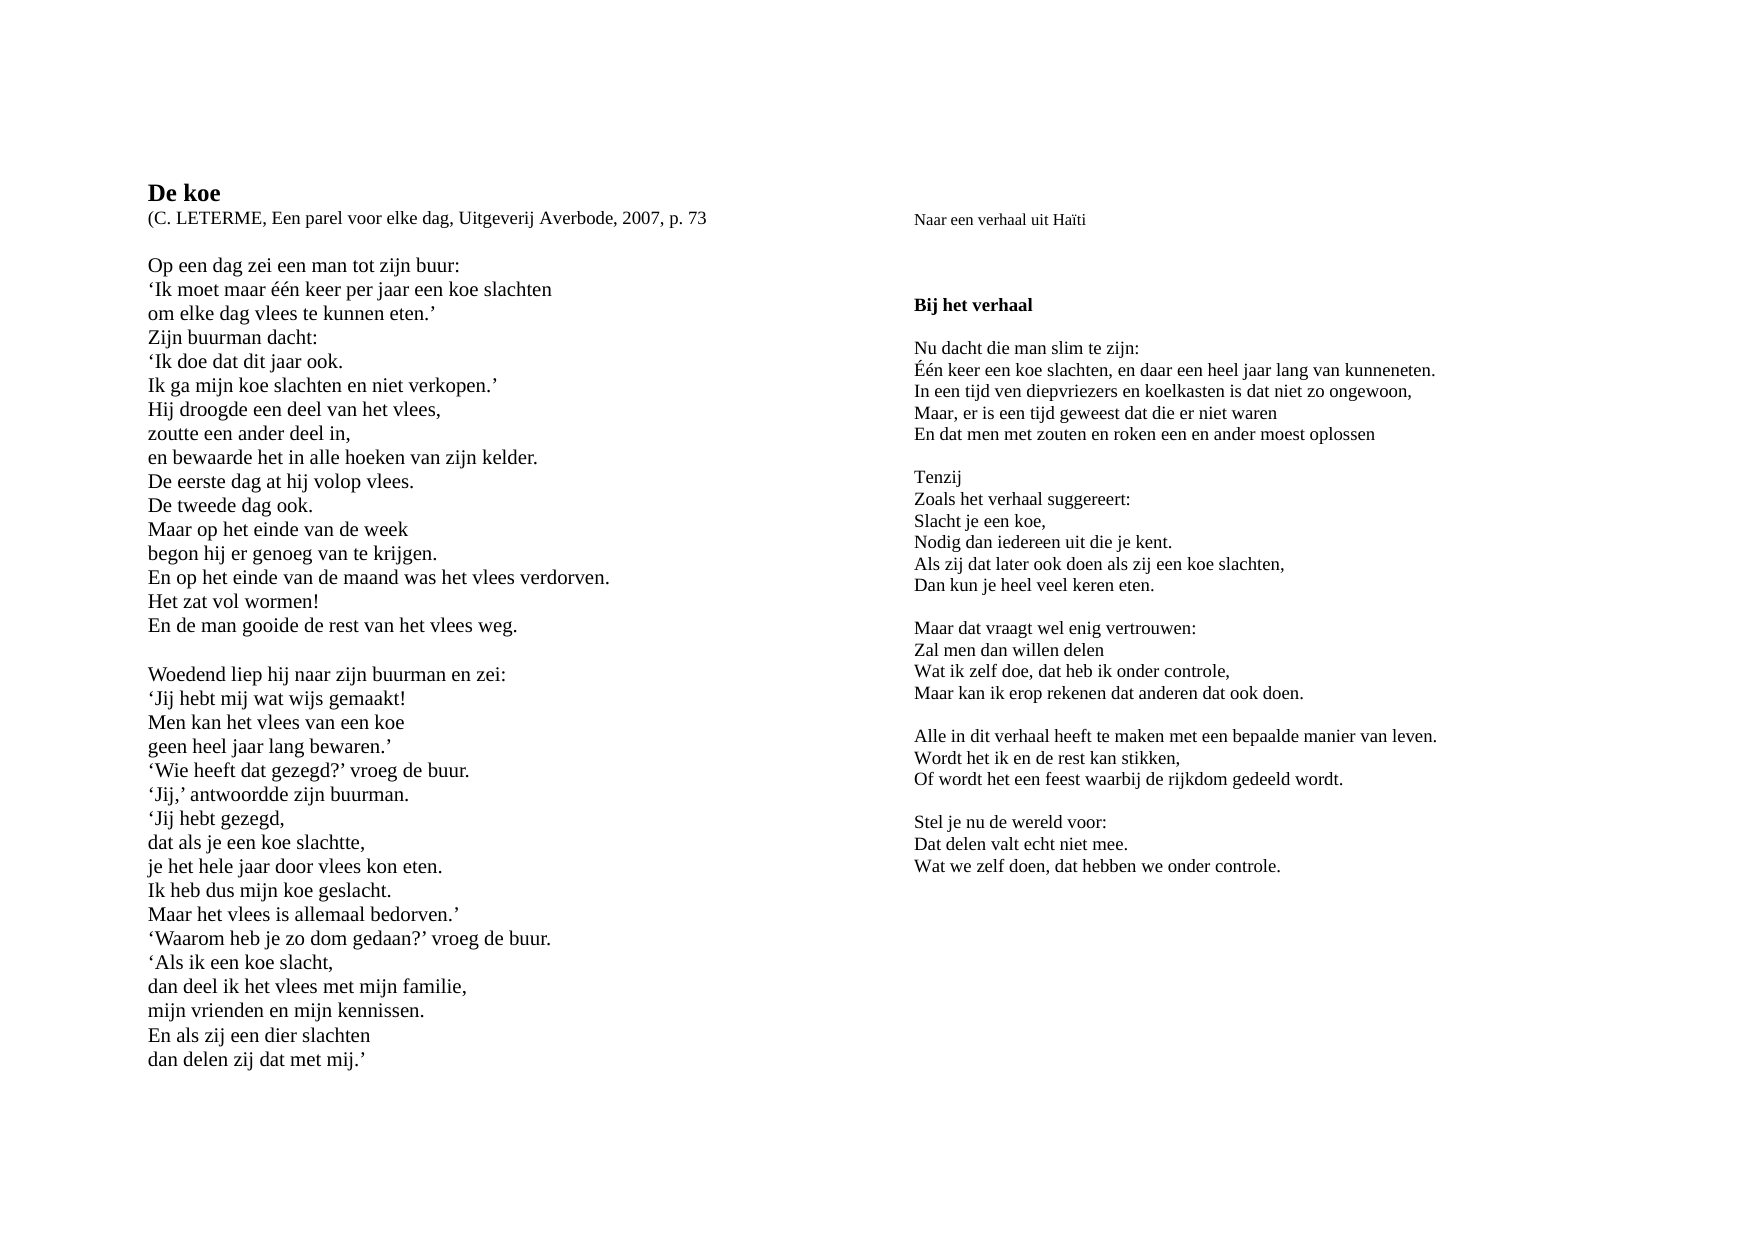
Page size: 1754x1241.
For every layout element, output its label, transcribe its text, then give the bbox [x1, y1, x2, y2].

text ‘Ik doe dat dit jaar ook. [148, 349, 841, 373]
text ‘Als ik een koe slacht, [148, 950, 841, 974]
text dan deel ik het vlees met mijn familie, [148, 974, 841, 998]
text Naar een verhaal uit Haïti [914, 210, 1607, 229]
text Als zij dat later ook doen als zij een koe slachten, [914, 553, 1606, 574]
text De tweede dag ook. [148, 493, 841, 517]
text en bewaarde het in alle hoeken van zijn kelder. [148, 445, 841, 469]
text Nodig dan iedereen uit die je kent. [914, 531, 1606, 553]
text Maar het vlees is allemaal bedorven.’ [148, 902, 841, 926]
text Woedend liep hij naar zijn buurman en zei: [148, 662, 841, 686]
text begon hij er genoeg van te krijgen. [148, 541, 841, 565]
text Maar kan ik erop rekenen dat anderen dat ook doen. [914, 682, 1606, 703]
text Op een dag zei een man tot zijn buur: [148, 252, 841, 277]
text Hij droogde een deel van het vlees, [148, 397, 841, 421]
text Of wordt het een feest waarbij de rijkdom gedeeld wordt. [914, 768, 1606, 790]
text Ik heb dus mijn koe geslacht. [148, 878, 841, 902]
text Maar, er is een tijd geweest dat die er niet waren [914, 402, 1606, 423]
text dat als je een koe slachtte, [148, 830, 841, 854]
text ‘Jij hebt mij wat wijs gemaakt! [148, 686, 841, 710]
text om elke dag vlees te kunnen eten.’ [148, 301, 841, 325]
text ‘Wie heeft dat gezegd?’ vroeg de buur. [148, 758, 841, 782]
text Zal men dan willen delen [914, 639, 1606, 660]
text Wat we zelf doen, dat hebben we onder controle. [914, 854, 1606, 876]
text Zijn buurman dacht: [148, 325, 841, 349]
text Stel je nu de wereld voor: [914, 811, 1606, 833]
text Nu dacht die man slim te zijn: [914, 337, 1606, 358]
text Één keer een koe slachten, en daar een heel jaar lang van kunneneten. [914, 358, 1606, 380]
text Dan kun je heel veel keren eten. [914, 574, 1606, 596]
text En op het einde van de maand was het vlees verdorven. [148, 565, 841, 589]
text Het zat vol wormen! [148, 589, 841, 613]
text En als zij een dier slachten [148, 1022, 841, 1047]
text Slacht je een koe, [914, 509, 1606, 531]
text En dat men met zouten en roken een en ander moest oplossen [914, 423, 1606, 445]
text geen heel jaar lang bewaren.’ [148, 734, 841, 758]
text ‘Jij hebt gezegd, [148, 806, 841, 830]
text Tenzij [914, 466, 1606, 488]
text zoutte een ander deel in, [148, 421, 841, 445]
text je het hele jaar door vlees kon eten. [148, 854, 841, 878]
text Maar dat vraagt wel enig vertrouwen: [914, 617, 1606, 639]
text ‘Jij,’ antwoordde zijn buurman. [148, 782, 841, 806]
text In een tijd ven diepvriezers en koelkasten is dat niet zo ongewoon, [914, 380, 1606, 402]
text Ik ga mijn koe slachten en niet verkopen.’ [148, 373, 841, 397]
text ‘Ik moet maar één keer per jaar een koe slachten [148, 277, 841, 301]
text mijn vrienden en mijn kennissen. [148, 998, 841, 1022]
text De eerste dag at hij volop vlees. [148, 469, 841, 493]
text (C. LETERME, Een parel voor elke dag, Uitgeverij Averbode, 2007, p. 73 [148, 207, 840, 228]
text Maar op het einde van de week [148, 517, 841, 541]
text Dat delen valt echt niet mee. [914, 833, 1606, 854]
text Bij het verhaal [914, 294, 1606, 315]
text Alle in dit verhaal heeft te maken met een bepaalde manier van leven. [914, 725, 1606, 747]
text En de man gooide de rest van het vlees weg. [148, 613, 841, 637]
text Men kan het vlees van een koe [148, 710, 841, 734]
text ‘Waarom heb je zo dom gedaan?’ vroeg de buur. [148, 926, 841, 950]
text Zoals het verhaal suggereert: [914, 488, 1606, 509]
text Wordt het ik en de rest kan stikken, [914, 747, 1606, 768]
text dan delen zij dat met mij.’ [148, 1047, 841, 1071]
text De koe [148, 178, 841, 207]
text Wat ik zelf doe, dat heb ik onder controle, [914, 660, 1606, 682]
